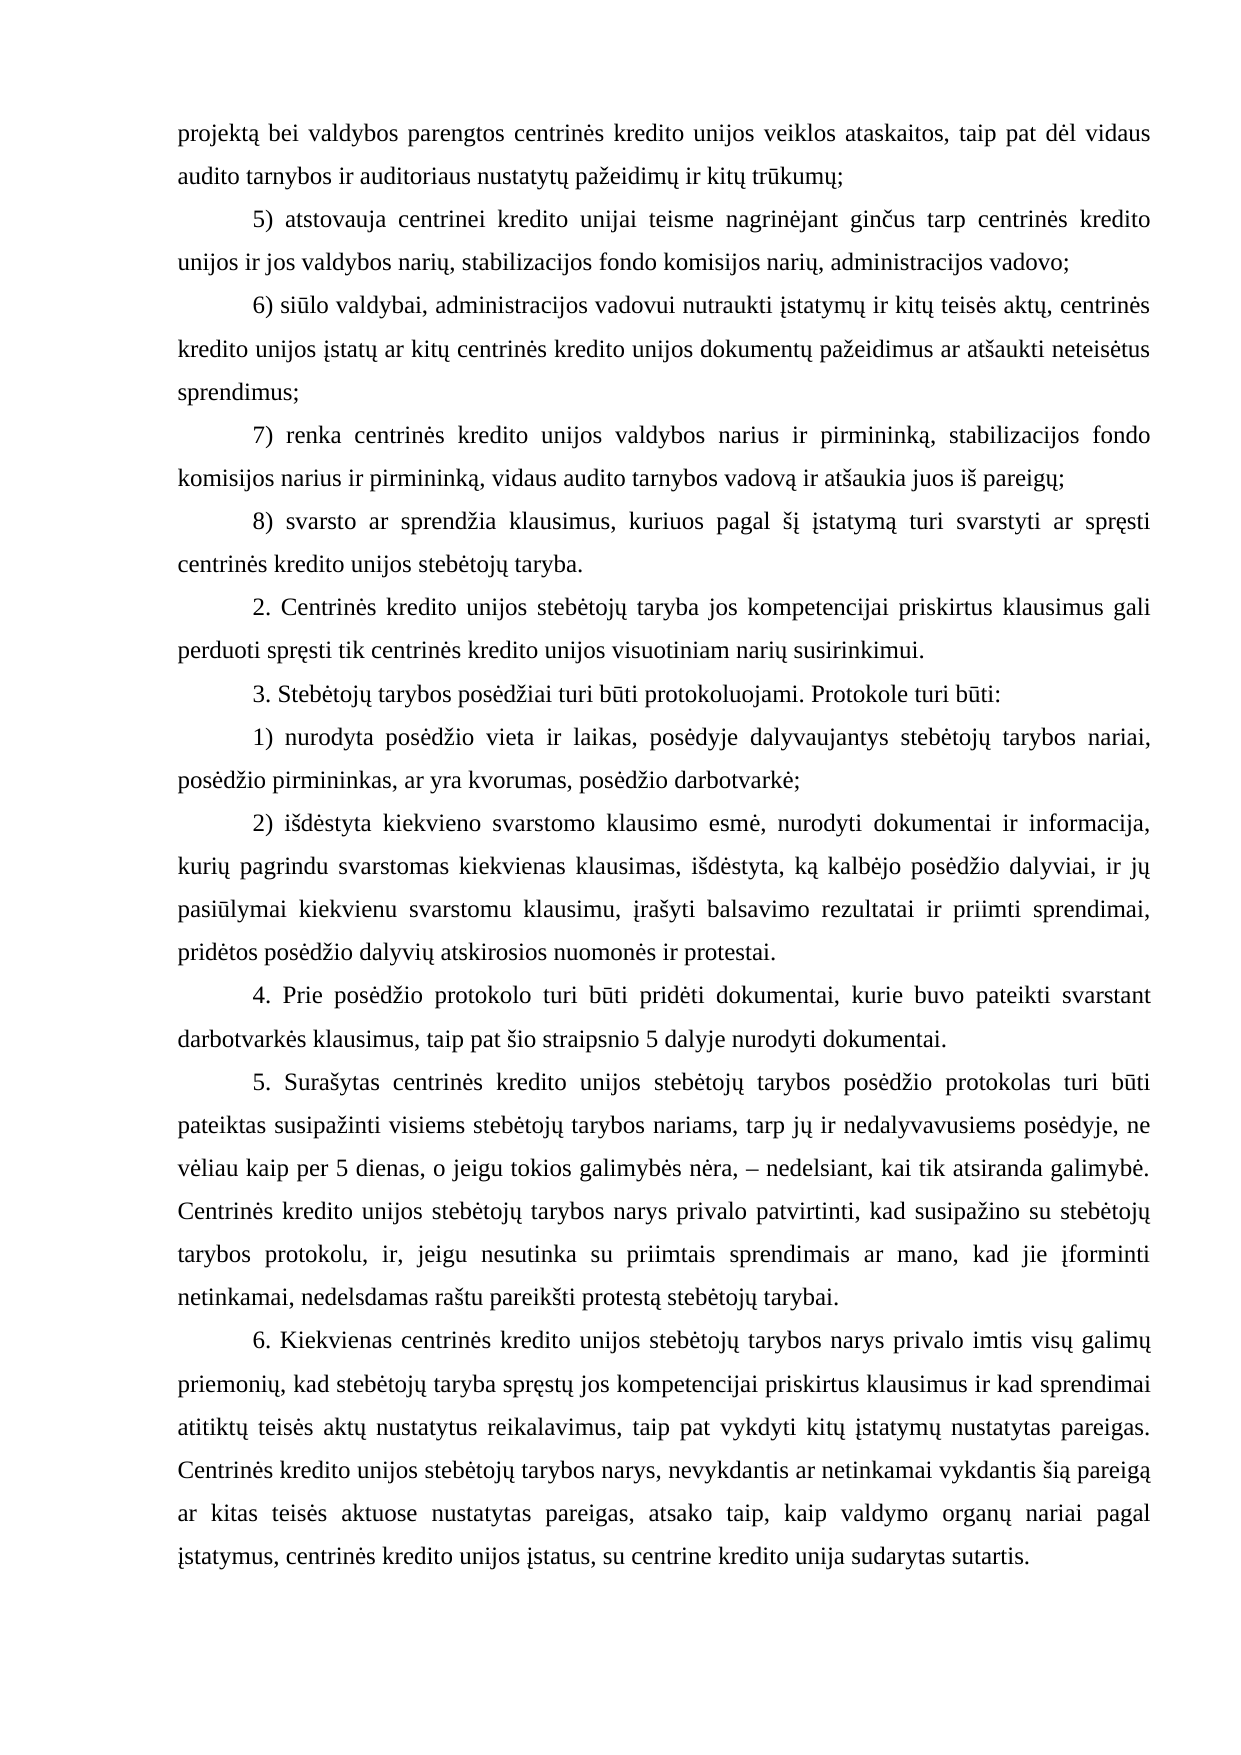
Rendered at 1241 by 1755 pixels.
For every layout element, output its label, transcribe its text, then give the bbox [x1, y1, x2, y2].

text 2) išdėstyta kiekvieno svarstomo klausimo esmė, nurodyti dokumentai ir informacija, kurių pagrindu svarstomas kiekvienas klausimas, išdėstyta, ką kalbėjo posėdžio dalyviai, ir jų pasiūlymai kiekvienu svarstomu klausimu, įrašyti balsavimo rezultatai ir priimti sprendimai, pridėtos posėdžio dalyvių atskirosios nuomonės ir protestai. [177, 808, 1152, 966]
text 1) nurodyta posėdžio vieta ir laikas, posėdyje dalyvaujantys stebėtojų tarybos nariai, posėdžio pirmininkas, ar yra kvorumas, posėdžio darbotvarkė; [177, 722, 1152, 794]
text projektą bei valdybos parengtos centrinės kredito unijos veiklos ataskaitos, taip pat dėl vidaus audito tarnybos ir auditoriaus nustatytų pažeidimų ir kitų trūkumų; [177, 118, 1152, 190]
text 7) renka centrinės kredito unijos valdybos narius ir pirmininką, stabilizacijos fondo komisijos narius ir pirmininką, vidaus audito tarnybos vadovą ir atšaukia juos iš pareigų; [177, 420, 1152, 492]
text 3. Stebėtojų tarybos posėdžiai turi būti protokoluojami. Protokole turi būti: [177, 679, 1152, 707]
text 8) svarsto ar sprendžia klausimus, kuriuos pagal šį įstatymą turi svarstyti ar spręsti centrinės kredito unijos stebėtojų taryba. [177, 506, 1152, 578]
text 4. Prie posėdžio protokolo turi būti pridėti dokumentai, kurie buvo pateikti svarstant darbotvarkės klausimus, taip pat šio straipsnio 5 dalyje nurodyti dokumentai. [177, 981, 1152, 1052]
text 5) atstovauja centrinei kredito unijai teisme nagrinėjant ginčus tarp centrinės kredito unijos ir jos valdybos narių, stabilizacijos fondo komisijos narių, administracijos vadovo; [177, 204, 1152, 276]
text 5. Surašytas centrinės kredito unijos stebėtojų tarybos posėdžio protokolas turi būti pateiktas susipažinti visiems stebėtojų tarybos nariams, tarp jų ir nedalyvavusiems posėdyje, ne vėliau kaip per 5 dienas, o jeigu tokios galimybės nėra, – nedelsiant, kai tik atsiranda galimybė. Centrinės kredito unijos stebėtojų tarybos narys privalo patvirtinti, kad susipažino su stebėtojų tarybos protokolu, ir, jeigu nesutinka su priimtais sprendimais ar mano, kad jie įforminti netinkamai, nedelsdamas raštu pareikšti protestą stebėtojų tarybai. [177, 1067, 1152, 1311]
text 6. Kiekvienas centrinės kredito unijos stebėtojų tarybos narys privalo imtis visų galimų priemonių, kad stebėtojų taryba spręstų jos kompetencijai priskirtus klausimus ir kad sprendimai atitiktų teisės aktų nustatytus reikalavimus, taip pat vykdyti kitų įstatymų nustatytas pareigas. Centrinės kredito unijos stebėtojų tarybos narys, nevykdantis ar netinkamai vykdantis šią pareigą ar kitas teisės aktuose nustatytas pareigas, atsako taip, kaip valdymo organų nariai pagal įstatymus, centrinės kredito unijos įstatus, su centrine kredito unija sudarytas sutartis. [177, 1326, 1152, 1570]
text 2. Centrinės kredito unijos stebėtojų taryba jos kompetencijai priskirtus klausimus gali perduoti spręsti tik centrinės kredito unijos visuotiniam narių susirinkimui. [177, 592, 1152, 664]
text 6) siūlo valdybai, administracijos vadovui nutraukti įstatymų ir kitų teisės aktų, centrinės kredito unijos įstatų ar kitų centrinės kredito unijos dokumentų pažeidimus ar atšaukti neteisėtus sprendimus; [177, 291, 1152, 406]
